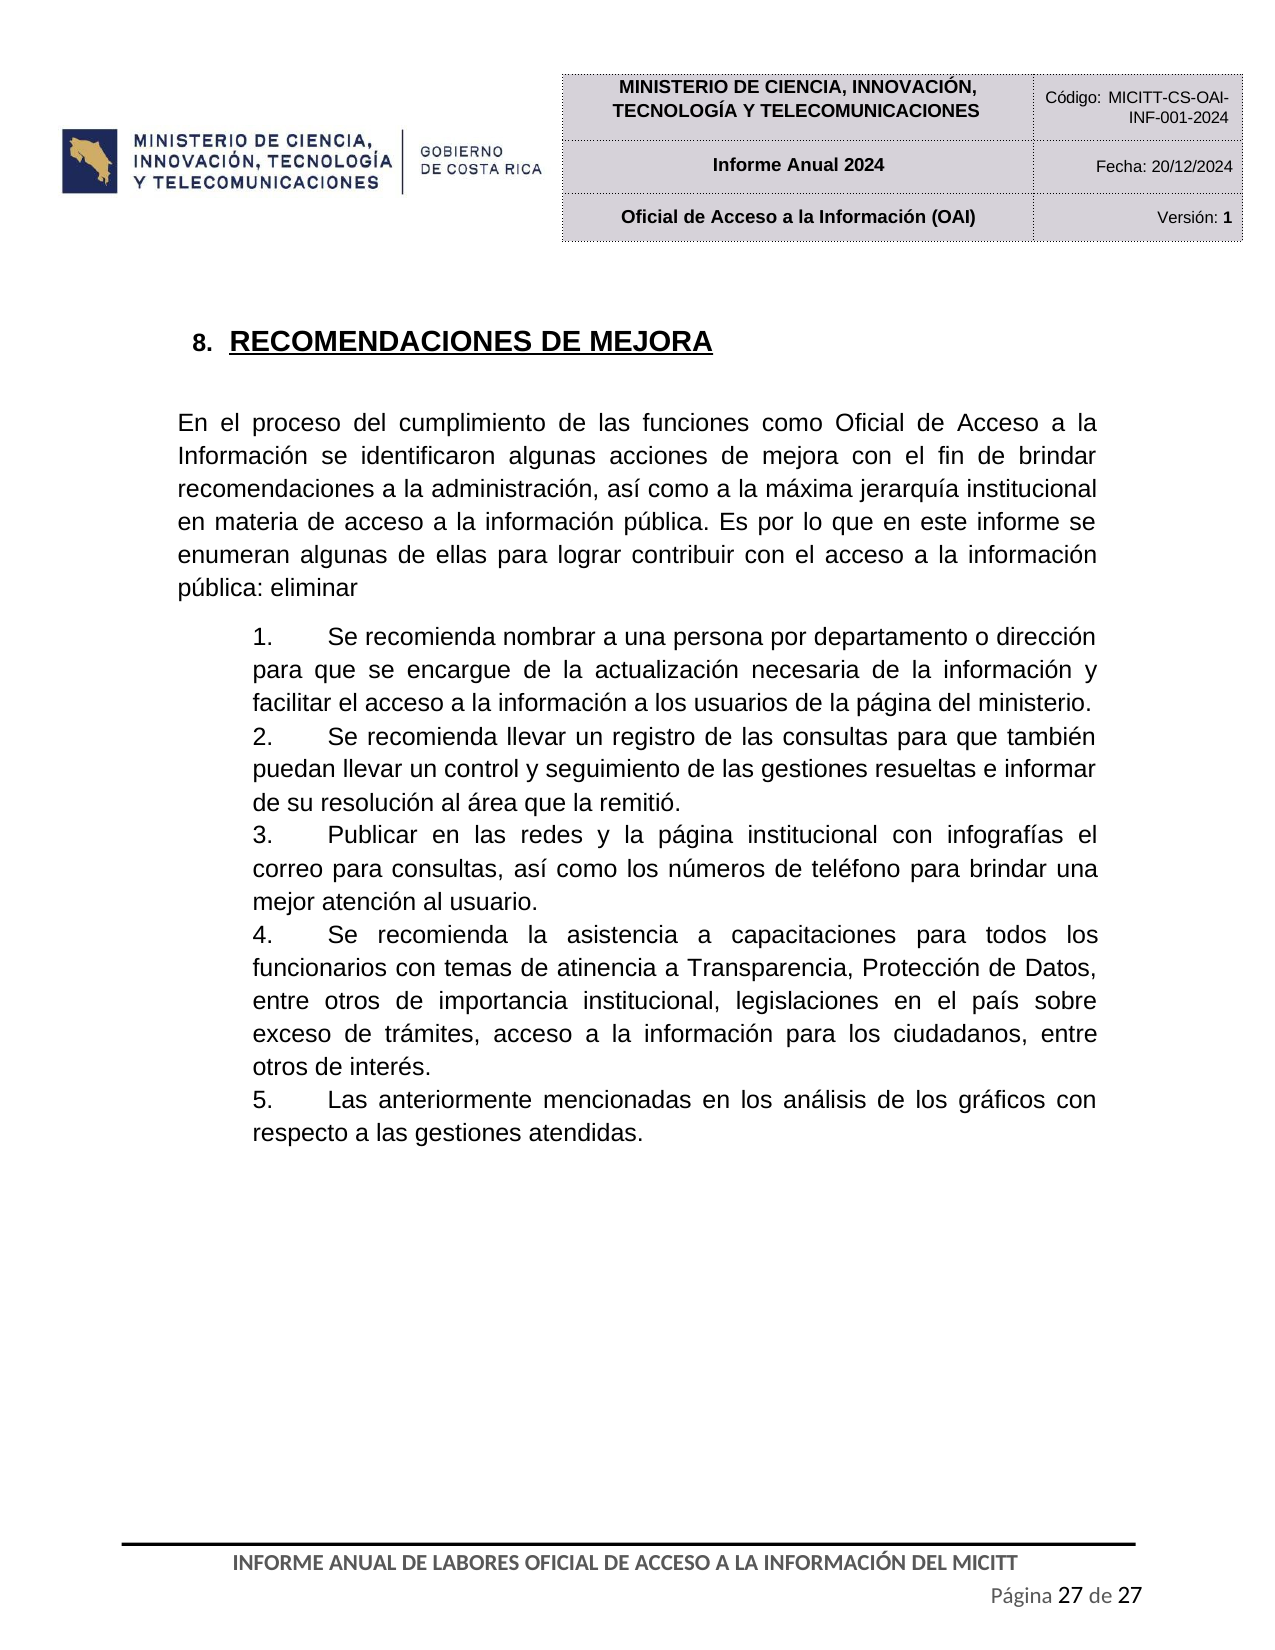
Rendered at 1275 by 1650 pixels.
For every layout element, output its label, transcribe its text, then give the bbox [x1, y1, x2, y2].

list Publicar en las redes y la página institucional con infografías el correo para consultas, así como los números de teléfono para brindar una mejor atención al usuario. [252, 821, 1098, 915]
list Las anteriormente mencionadas en los análisis de los gráficos con respecto a las gestiones atendidas. [252, 1085, 1098, 1146]
list Se recomienda llevar un registro de las consultas para que también puedan llevar un control y seguimiento de las gestiones resueltas e informar de su resolución al área que la remitió. [252, 721, 1098, 816]
list Se recomienda la asistencia a capacitaciones para todos los funcionarios con temas de atinencia a Transparencia, Protección de Datos, entre otros de importancia institucional, legislaciones en el país sobre exceso de trámites, acceso a la información para los ciudadanos, entre otros de interés. [252, 919, 1098, 1080]
text En el proceso del cumplimiento de las funciones como Oficial de Acceso a la Información se identificaron algunas acciones de mejora con el fin de brindar recomendaciones a la administración, así como a la máxima jerarquía institucional en materia de acceso a la información pública. Es por lo que en este informe se enumeran algunas de ellas para lograr contribuir con el acceso a la información pública: eliminar [177, 408, 1098, 602]
list RECOMENDACIONES DE MEJORA [192, 324, 1275, 358]
list Se recomienda nombrar a una persona por departamento o dirección para que se encargue de la actualización necesaria de la información y facilitar el acceso a la información a los usuarios de la página del ministerio. [252, 622, 1097, 717]
